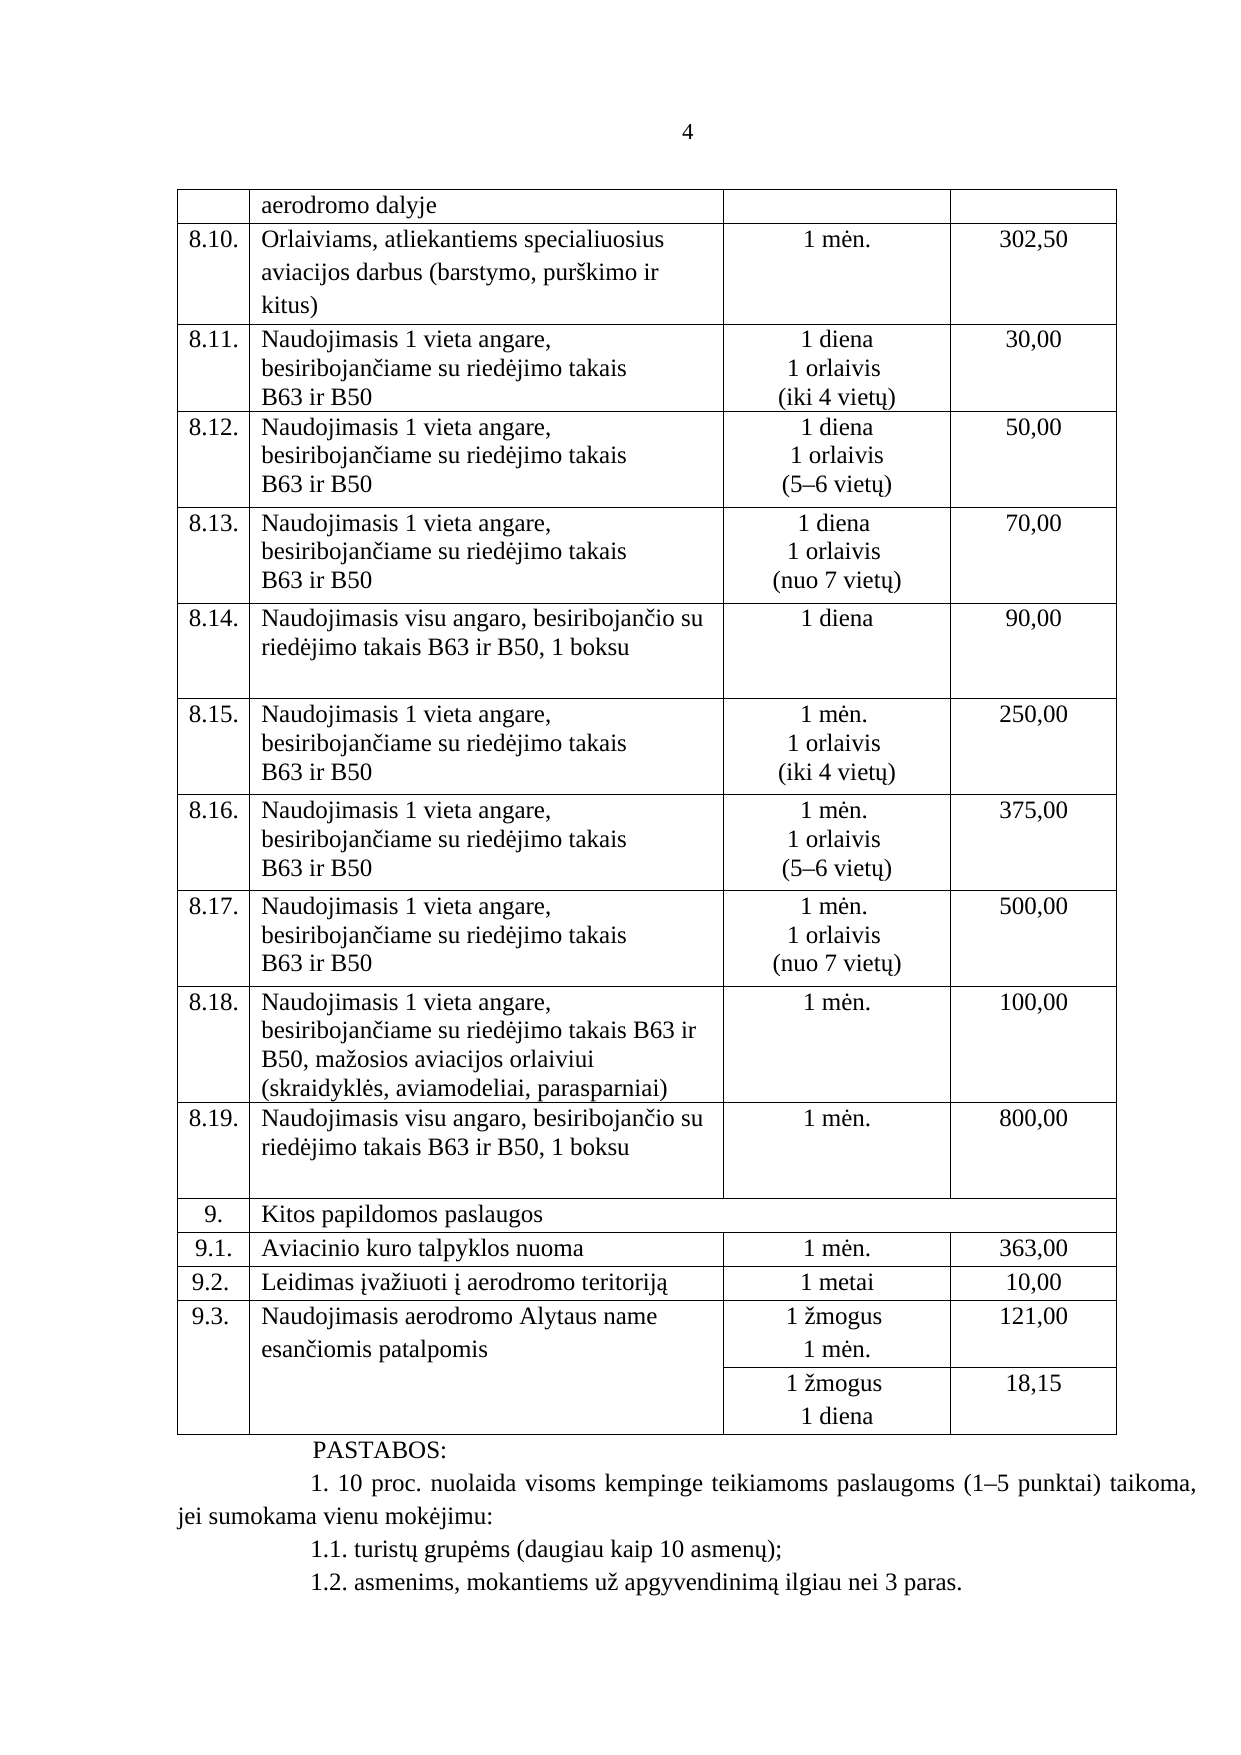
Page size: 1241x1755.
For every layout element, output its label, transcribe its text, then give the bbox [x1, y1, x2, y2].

table_cell Naudojimasis 1 vieta angare, besiribojančiame su riedėjimo takais B63 ir B50 [250, 891, 723, 986]
table_cell Naudojimasis 1 vieta angare, besiribojančiame su riedėjimo takais B63 ir B50 [250, 699, 723, 794]
table_cell [178, 190, 249, 223]
table_cell 50,00 [951, 412, 1116, 507]
table_cell 1 diena [724, 604, 950, 698]
table_cell 18,15 [951, 1368, 1116, 1434]
table_cell 9.2. [178, 1267, 249, 1300]
table_cell 8.13. [178, 508, 249, 602]
text 1. 10 proc. nuolaida visoms kempinge teikiamoms paslaugoms (1–5 punktai) taikoma, jei sumokama vienu mokėjimu: [177, 1468, 1198, 1530]
table_cell 8.14. [178, 604, 249, 698]
table_cell 8.18. [178, 987, 249, 1102]
table_cell 8.16. [178, 795, 249, 890]
table_cell 250,00 [951, 699, 1116, 794]
table_cell Orlaiviams, atliekantiems specialiuosius aviacijos darbus (barstymo, purškimo ir kitus) [250, 224, 723, 323]
table_cell aerodromo dalyje [250, 190, 723, 223]
table_cell [724, 190, 950, 223]
table_cell 9.1. [178, 1233, 249, 1266]
table_cell 8.12. [178, 412, 249, 507]
table_cell 1 diena 1 orlaivis (iki 4 vietų) [724, 325, 950, 411]
table_cell [951, 190, 1116, 223]
table_cell 1 diena 1 orlaivis (5–6 vietų) [724, 412, 950, 507]
table_cell 100,00 [951, 987, 1116, 1102]
table_cell 8.19. [178, 1103, 249, 1198]
table_cell Naudojimasis 1 vieta angare, besiribojančiame su riedėjimo takais B63 ir B50 [250, 325, 723, 411]
table_cell 1 mėn. [724, 1233, 950, 1266]
text 1.2. asmenims, mokantiems už apgyvendinimą ilgiau nei 3 paras. [177, 1567, 1198, 1596]
table_cell 10,00 [951, 1267, 1116, 1300]
table_cell 30,00 [951, 325, 1116, 411]
text 1.1. turistų grupėms (daugiau kaip 10 asmenų); [215, 1534, 1198, 1563]
table_cell 1 žmogus 1 mėn. [724, 1301, 950, 1367]
table_cell 70,00 [951, 508, 1116, 602]
table_cell Naudojimasis 1 vieta angare, besiribojančiame su riedėjimo takais B63 ir B50, mažosios aviacijos orlaiviui (skraidyklės, aviamodeliai, parasparniai) [250, 987, 723, 1102]
text PASTABOS: [177, 1435, 1198, 1464]
table_cell 9. [178, 1199, 249, 1232]
table_cell 1 mėn. [724, 224, 950, 323]
table_cell 500,00 [951, 891, 1116, 986]
table_cell 1 mėn. [724, 1103, 950, 1198]
table_cell 1 diena 1 orlaivis (nuo 7 vietų) [724, 508, 950, 602]
table_cell 9.3. [178, 1301, 249, 1434]
table_cell Naudojimasis visu angaro, besiribojančio su riedėjimo takais B63 ir B50, 1 boksu [250, 604, 723, 698]
table_cell 302,50 [951, 224, 1116, 323]
table_cell 1 žmogus 1 diena [724, 1368, 950, 1434]
table_cell 121,00 [951, 1301, 1116, 1367]
table_cell Naudojimasis 1 vieta angare, besiribojančiame su riedėjimo takais B63 ir B50 [250, 508, 723, 602]
table_cell Naudojimasis aerodromo Alytaus name esančiomis patalpomis [250, 1301, 723, 1434]
table_cell Leidimas įvažiuoti į aerodromo teritoriją [250, 1267, 723, 1300]
table_cell Kitos papildomos paslaugos [250, 1199, 1116, 1232]
table_cell 8.11. [178, 325, 249, 411]
table_cell 800,00 [951, 1103, 1116, 1198]
table_cell Naudojimasis visu angaro, besiribojančio su riedėjimo takais B63 ir B50, 1 boksu [250, 1103, 723, 1198]
table_cell 375,00 [951, 795, 1116, 890]
table_cell 1 mėn. 1 orlaivis (nuo 7 vietų) [724, 891, 950, 986]
table_cell 1 mėn. 1 orlaivis (iki 4 vietų) [724, 699, 950, 794]
table_cell 8.15. [178, 699, 249, 794]
table_cell Aviacinio kuro talpyklos nuoma [250, 1233, 723, 1266]
table_cell 1 mėn. 1 orlaivis (5–6 vietų) [724, 795, 950, 890]
table_cell Naudojimasis 1 vieta angare, besiribojančiame su riedėjimo takais B63 ir B50 [250, 795, 723, 890]
table_cell 1 mėn. [724, 987, 950, 1102]
table_cell 363,00 [951, 1233, 1116, 1266]
table_cell 90,00 [951, 604, 1116, 698]
table_cell 8.10. [178, 224, 249, 323]
table_cell 1 metai [724, 1267, 950, 1300]
table_cell 8.17. [178, 891, 249, 986]
table_cell Naudojimasis 1 vieta angare, besiribojančiame su riedėjimo takais B63 ir B50 [250, 412, 723, 507]
